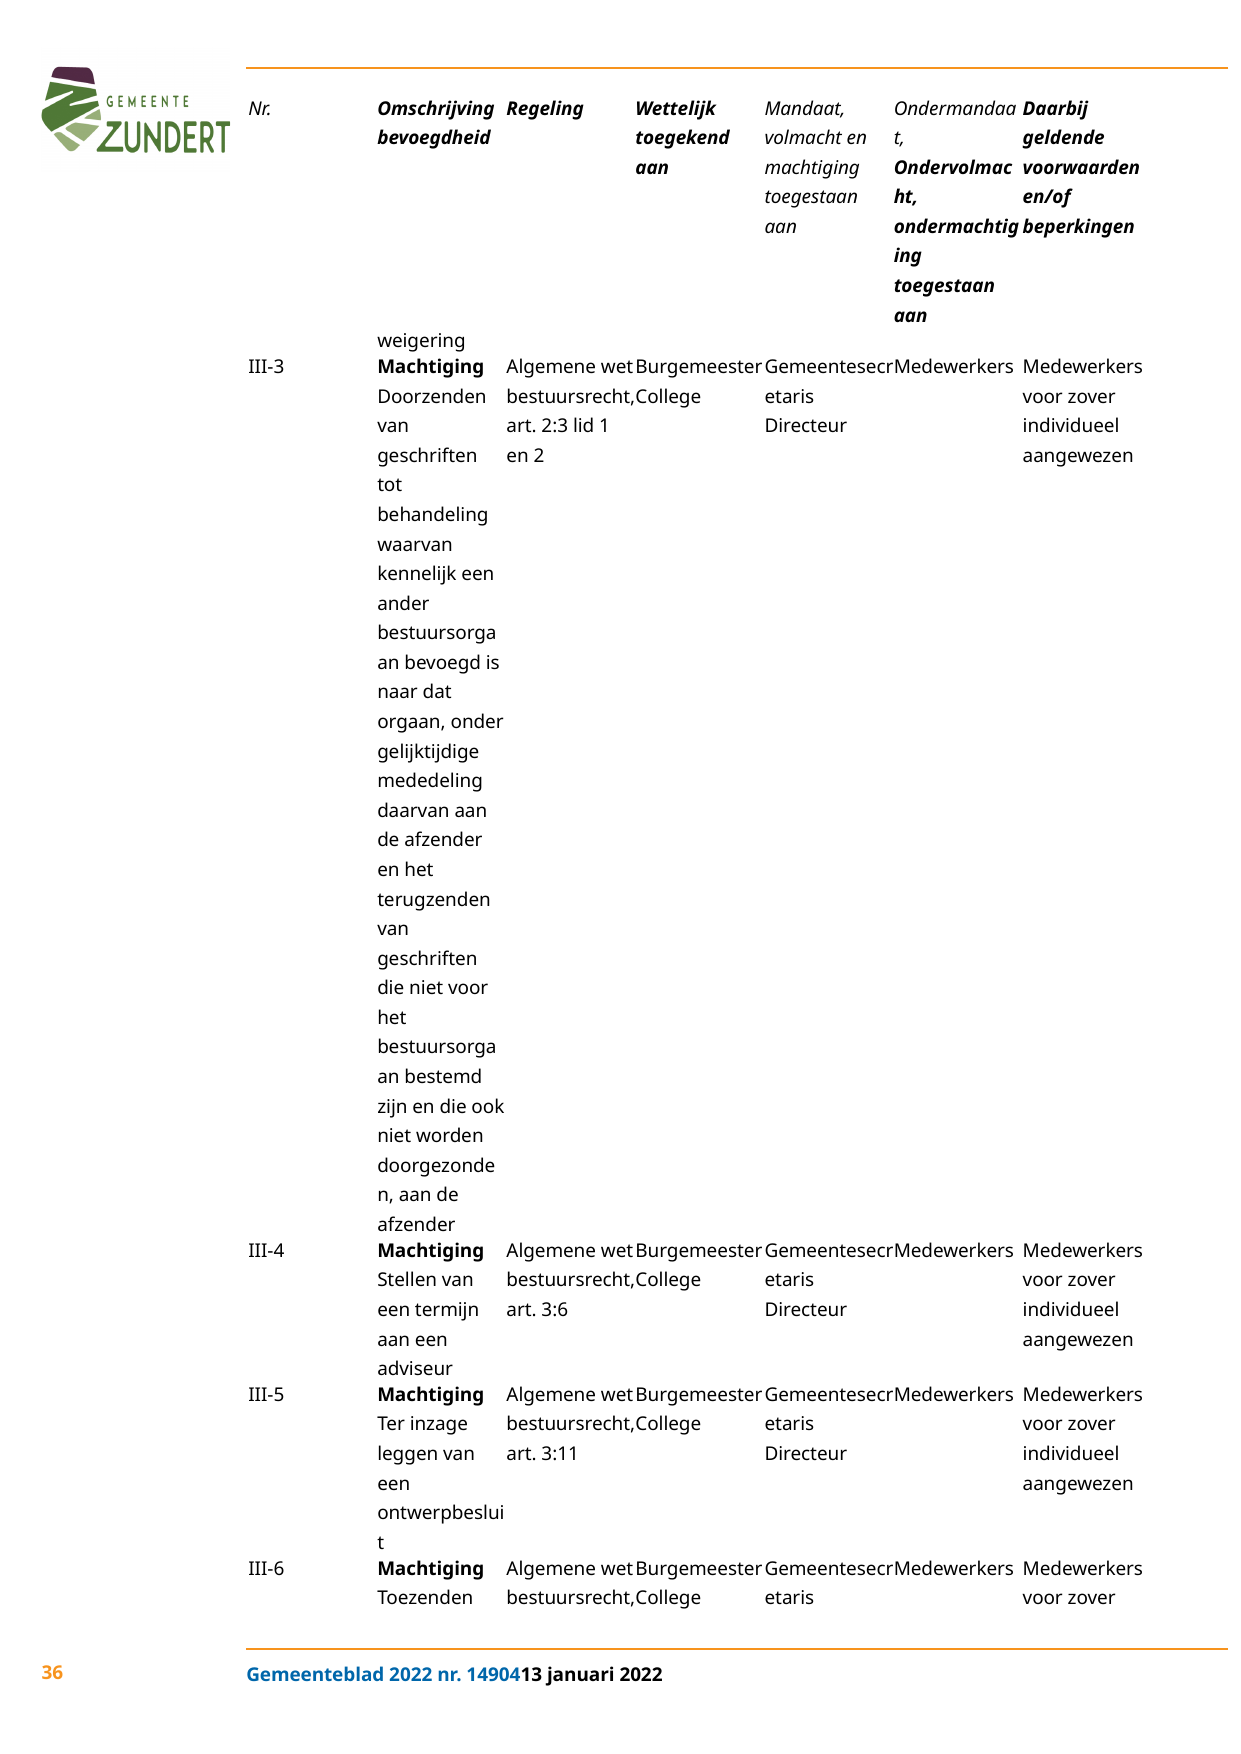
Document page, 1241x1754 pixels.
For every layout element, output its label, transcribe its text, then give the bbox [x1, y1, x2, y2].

table_cell Burgemeester College [635, 1237, 764, 1381]
table_cell Algemene wet bestuursrecht, art. 2:3 lid 1 en 2 [506, 353, 635, 1237]
table_cell [764, 328, 893, 353]
table_cell Burgemeester College [635, 1381, 764, 1555]
table_cell [506, 328, 635, 353]
table_cell weigering [377, 328, 506, 353]
table_header Nr. [248, 95, 377, 328]
table_cell [894, 328, 1022, 353]
table_cell Medewerkers [894, 1381, 1022, 1555]
table_cell III-5 [248, 1381, 377, 1555]
table_cell Gemeentesecretaris [764, 1555, 893, 1610]
table_cell III-3 [248, 353, 377, 1237]
table_cell Machtiging Stellen van een termijn aan een adviseur [377, 1237, 506, 1381]
table_cell Medewerkers [894, 1555, 1022, 1610]
table_cell Burgemeester College [635, 1555, 764, 1610]
table_cell Machtiging Ter inzage leggen van een ontwerpbesluit [377, 1381, 506, 1555]
picture [41, 47, 231, 172]
table_cell III-4 [248, 1237, 377, 1381]
table_cell Burgemeester College [635, 353, 764, 1237]
table_cell Medewerkers [894, 1237, 1022, 1381]
table_header Daarbij geldende voorwaarden en/of beperkingen [1023, 95, 1152, 328]
table_cell Algemene wet bestuursrecht, art. 3:11 [506, 1381, 635, 1555]
table_cell Algemene wet bestuursrecht, [506, 1555, 635, 1610]
table_header Omschrijving bevoegdheid [377, 95, 506, 328]
table_cell III-6 [248, 1555, 377, 1610]
table_cell [248, 328, 377, 353]
table_cell Medewerkers voor zover individueel aangewezen [1023, 1237, 1152, 1381]
table_cell Medewerkers voor zover individueel aangewezen [1023, 1381, 1152, 1555]
table_header Wettelijk toegekend aan [635, 95, 764, 328]
table_cell Gemeentesecretaris Directeur [764, 1381, 893, 1555]
table_cell [635, 328, 764, 353]
table_cell [1023, 328, 1152, 353]
table_cell Algemene wet bestuursrecht, art. 3:6 [506, 1237, 635, 1381]
table_header Ondermandaat, Ondervolmacht, ondermachtiging toegestaan aan [894, 95, 1022, 328]
table_header Mandaat, volmacht en machtiging toegestaan aan [764, 95, 893, 328]
table_cell Gemeentesecretaris Directeur [764, 1237, 893, 1381]
table_cell Medewerkers [894, 353, 1022, 1237]
table_cell Machtiging Doorzenden van geschriften tot behandeling waarvan kennelijk een ander bestuursorgaan bevoegd is naar dat orgaan, onder gelijktijdige mededeling daarvan aan de afzender en het terugzenden van geschriften die niet voor het bestuursorgaan bestemd zijn en die ook niet worden doorgezonden, aan de afzender [377, 353, 506, 1237]
table_header Regeling [506, 95, 635, 328]
table_cell Machtiging Toezenden [377, 1555, 506, 1610]
table_cell Gemeentesecretaris Directeur [764, 353, 893, 1237]
table_cell Medewerkers voor zover [1023, 1555, 1152, 1610]
table_cell Medewerkers voor zover individueel aangewezen [1023, 353, 1152, 1237]
